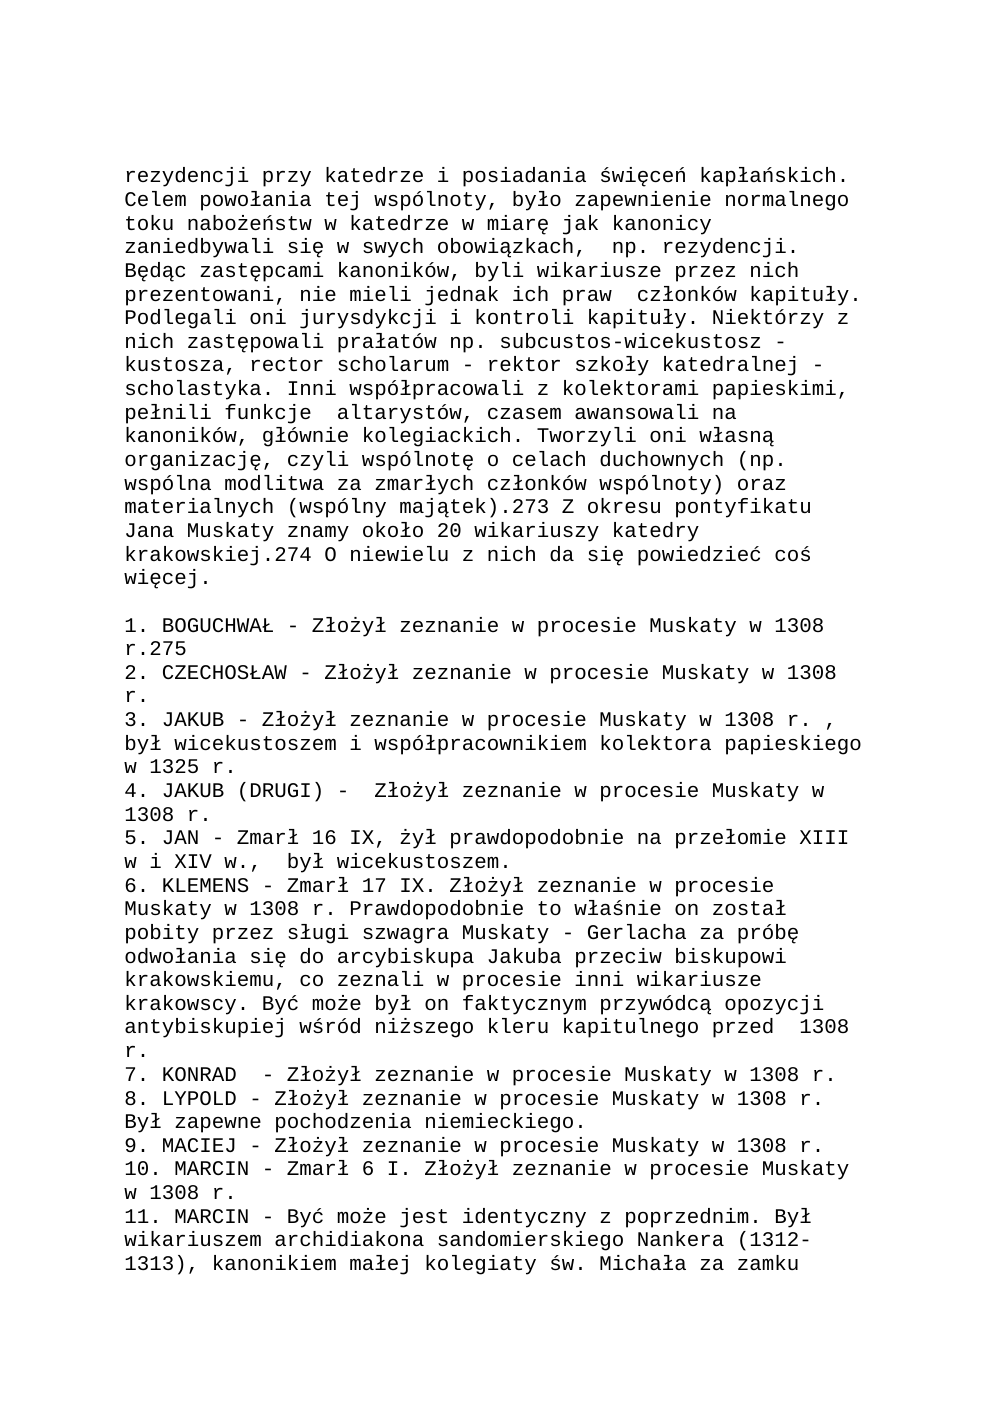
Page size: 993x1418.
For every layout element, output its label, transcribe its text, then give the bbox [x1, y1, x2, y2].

text 8. LYPOLD - Złożył zeznanie w procesie Muskaty w 1308 r. Był zapewne pochodzenia niemieckiego. [124, 1087, 868, 1135]
text 7. KONRAD - Złożył zeznanie w procesie Muskaty w 1308 r. [124, 1064, 868, 1087]
text 5. JAN - Zmarł 16 IX, żył prawdopodobnie na przełomie XIII w i XIV w., był wicekustoszem. [124, 827, 868, 875]
text rezydencji przy katedrze i posiadania święceń kapłańskich. Celem powołania tej wspólnoty, było zapewnienie normalnego toku nabożeństw w katedrze w miarę jak kanonicy zaniedbywali się w swych obowiązkach, np. rezydencji. Będąc zastępcami kanoników, byli wikariusze przez nich prezentowani, nie mieli jednak ich praw członków kapituły. Podlegali oni jurysdykcji i kontroli kapituły. Niektórzy z nich zastępowali prałatów np. subcustos-wicekustosz - kustosza, rector scholarum - rektor szkoły katedralnej - scholastyka. Inni współpracowali z kolektorami papieskimi, pełnili funkcje altarystów, czasem awansowali na kanoników, głównie kolegiackich. Tworzyli oni własną organizację, czyli wspólnotę o celach duchownych (np. wspólna modlitwa za zmarłych członków wspólnoty) oraz materialnych (wspólny majątek).273 Z okresu pontyfikatu Jana Muskaty znamy około 20 wikariuszy katedry krakowskiej.274 O niewielu z nich da się powiedzieć coś więcej. [124, 165, 868, 591]
text 2. CZECHOSŁAW - Złożył zeznanie w procesie Muskaty w 1308 r. [124, 662, 868, 709]
text 3. JAKUB - Złożył zeznanie w procesie Muskaty w 1308 r. , był wicekustoszem i współpracownikiem kolektora papieskiego w 1325 r. [124, 709, 868, 780]
text 6. KLEMENS - Zmarł 17 IX. Złożył zeznanie w procesie Muskaty w 1308 r. Prawdopodobnie to właśnie on został pobity przez sługi szwagra Muskaty - Gerlacha za próbę odwołania się do arcybiskupa Jakuba przeciw biskupowi krakowskiemu, co zeznali w procesie inni wikariusze krakowscy. Być może był on faktycznym przywódcą opozycji antybiskupiej wśród niższego kleru kapitulnego przed 1308 r. [124, 875, 868, 1064]
text 9. MACIEJ - Złożył zeznanie w procesie Muskaty w 1308 r. [124, 1135, 868, 1158]
text 10. MARCIN - Zmarł 6 I. Złożył zeznanie w procesie Muskaty w 1308 r. [124, 1158, 868, 1206]
text 4. JAKUB (DRUGI) - Złożył zeznanie w procesie Muskaty w 1308 r. [124, 780, 868, 827]
text 1. BOGUCHWAŁ - Złożył zeznanie w procesie Muskaty w 1308 r.275 [124, 614, 868, 662]
text 11. MARCIN - Być może jest identyczny z poprzednim. Był wikariuszem archidiakona sandomierskiego Nankera (1312-1313), kanonikiem małej kolegiaty św. Michała za zamku [124, 1206, 868, 1277]
